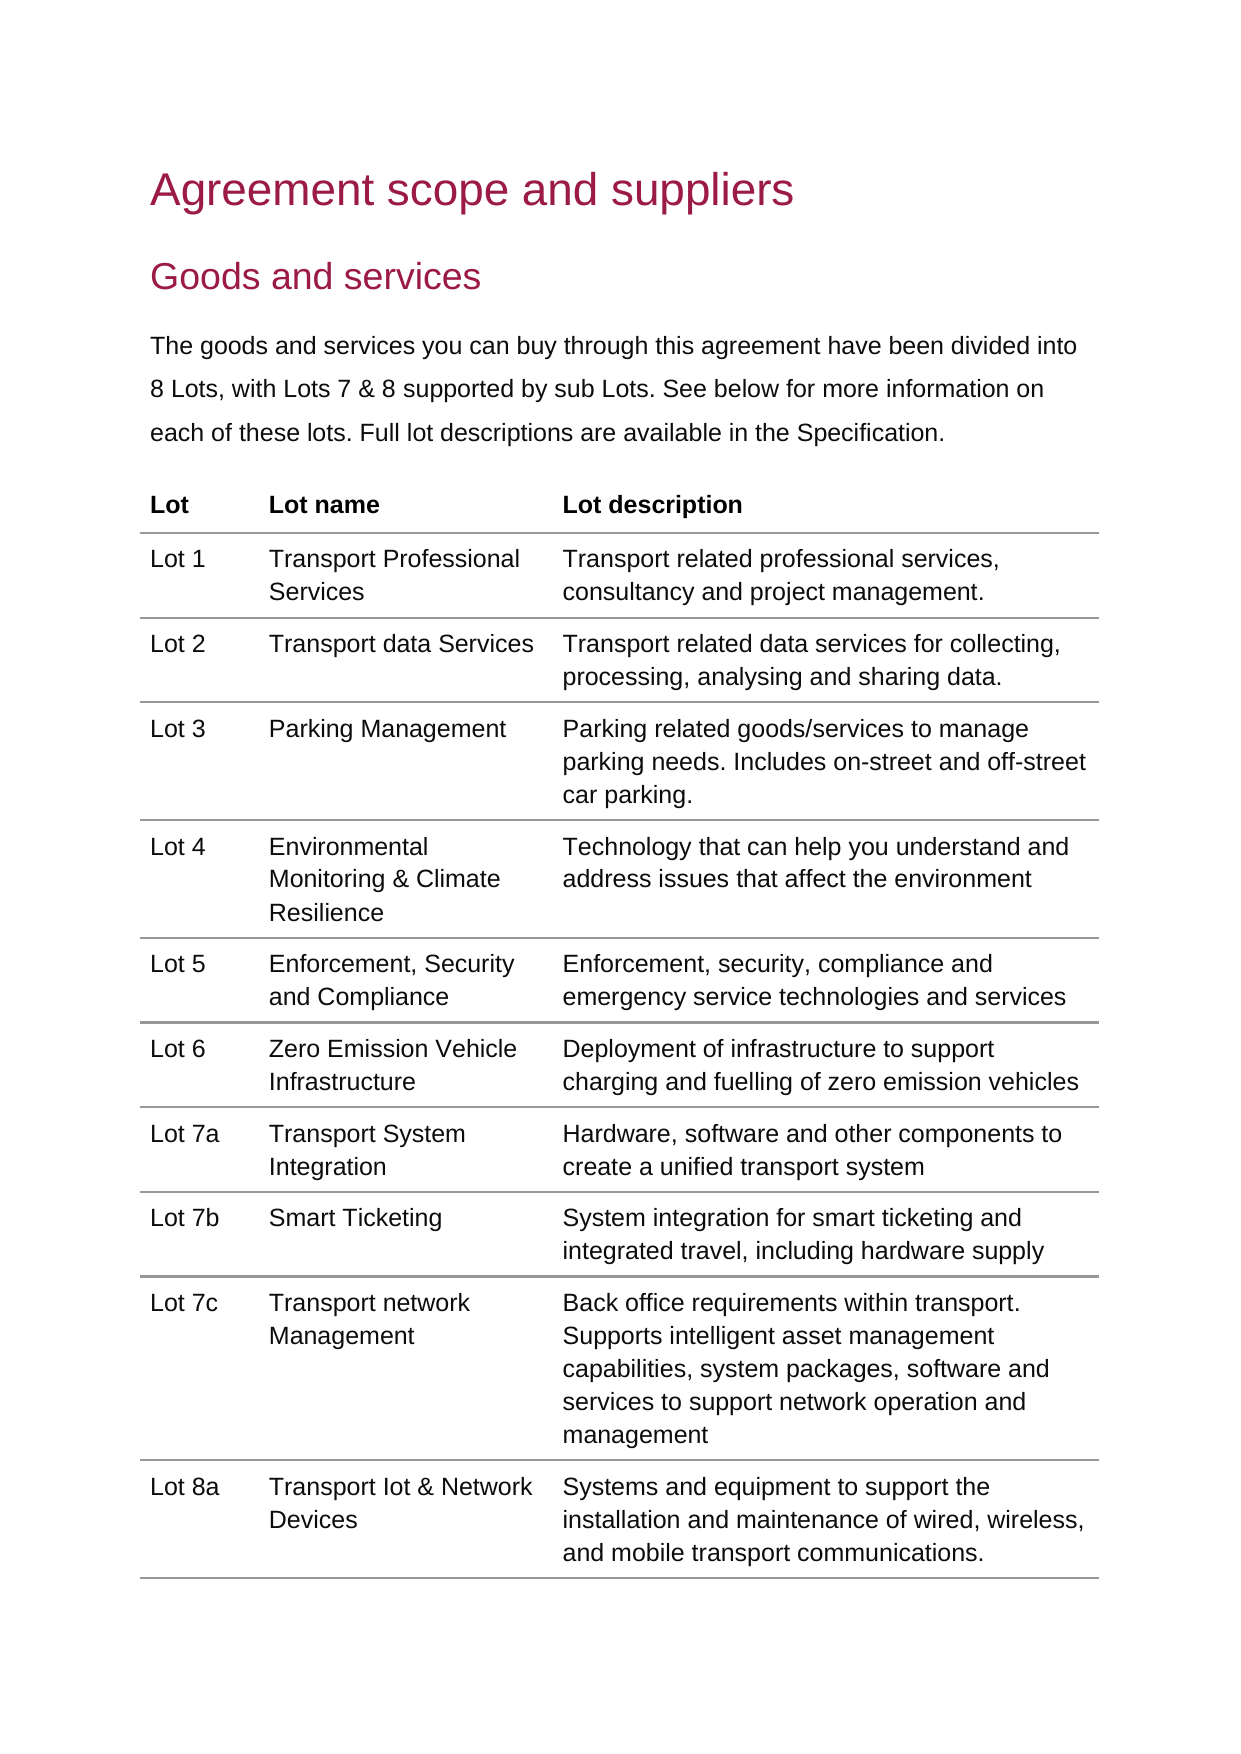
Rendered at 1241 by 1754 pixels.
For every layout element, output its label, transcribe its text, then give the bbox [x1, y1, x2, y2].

subtitle Goods and services [150, 254, 1090, 297]
table_cell Lot 4 [140, 821, 258, 937]
table_cell Transport System Integration [258, 1108, 552, 1191]
table_cell Transport data Services [258, 619, 552, 701]
table_cell Environmental Monitoring & Climate Resilience [258, 821, 552, 937]
table_cell Transport related data services for collecting, processing, analysing and sharing data. [552, 619, 1099, 701]
table_cell Lot 8a [140, 1461, 258, 1577]
table_cell Parking Management [258, 703, 552, 819]
table_cell Lot 7c [140, 1278, 258, 1459]
table_cell Hardware, software and other components to create a unified transport system [552, 1108, 1099, 1191]
table_cell Lot 2 [140, 619, 258, 701]
table_header Lot [140, 479, 258, 532]
table_cell Transport network Management [258, 1278, 552, 1459]
table_cell Enforcement, security, compliance and emergency service technologies and services [552, 939, 1099, 1021]
table_cell Lot 1 [140, 534, 258, 617]
table_cell Lot 7b [140, 1193, 258, 1275]
table_header Lot description [552, 479, 1099, 532]
table_cell Back office requirements within transport. Supports intelligent asset management capabilities, system packages, software and services to support network operation and management [552, 1278, 1099, 1459]
table_cell Technology that can help you understand and address issues that affect the environment [552, 821, 1099, 937]
text The goods and services you can buy through this agreement have been divided into 8 Lots, with Lots 7 & 8 supported by sub Lots. See below for more information on each of these lots. Full lot descriptions are available in the Specification. [150, 331, 1090, 446]
table_cell Deployment of infrastructure to support charging and fuelling of zero emission vehicles [552, 1024, 1099, 1106]
table_cell Parking related goods/services to manage parking needs. Includes on-street and off-street car parking. [552, 703, 1099, 819]
table_cell Zero Emission Vehicle Infrastructure [258, 1024, 552, 1106]
table_cell Enforcement, Security and Compliance [258, 939, 552, 1021]
table_cell Transport related professional services, consultancy and project management. [552, 534, 1099, 617]
table_cell System integration for smart ticketing and integrated travel, including hardware supply [552, 1193, 1099, 1275]
table_cell Smart Ticketing [258, 1193, 552, 1275]
table_cell Systems and equipment to support the installation and maintenance of wired, wireless, and mobile transport communications. [552, 1461, 1099, 1577]
table_cell Transport Iot & Network Devices [258, 1461, 552, 1577]
table_cell Lot 7a [140, 1108, 258, 1191]
table_cell Lot 5 [140, 939, 258, 1021]
table_cell Transport Professional Services [258, 534, 552, 617]
table_header Lot name [258, 479, 552, 532]
table_cell Lot 6 [140, 1024, 258, 1106]
table_cell Lot 3 [140, 703, 258, 819]
subtitle Agreement scope and suppliers [150, 162, 1090, 215]
